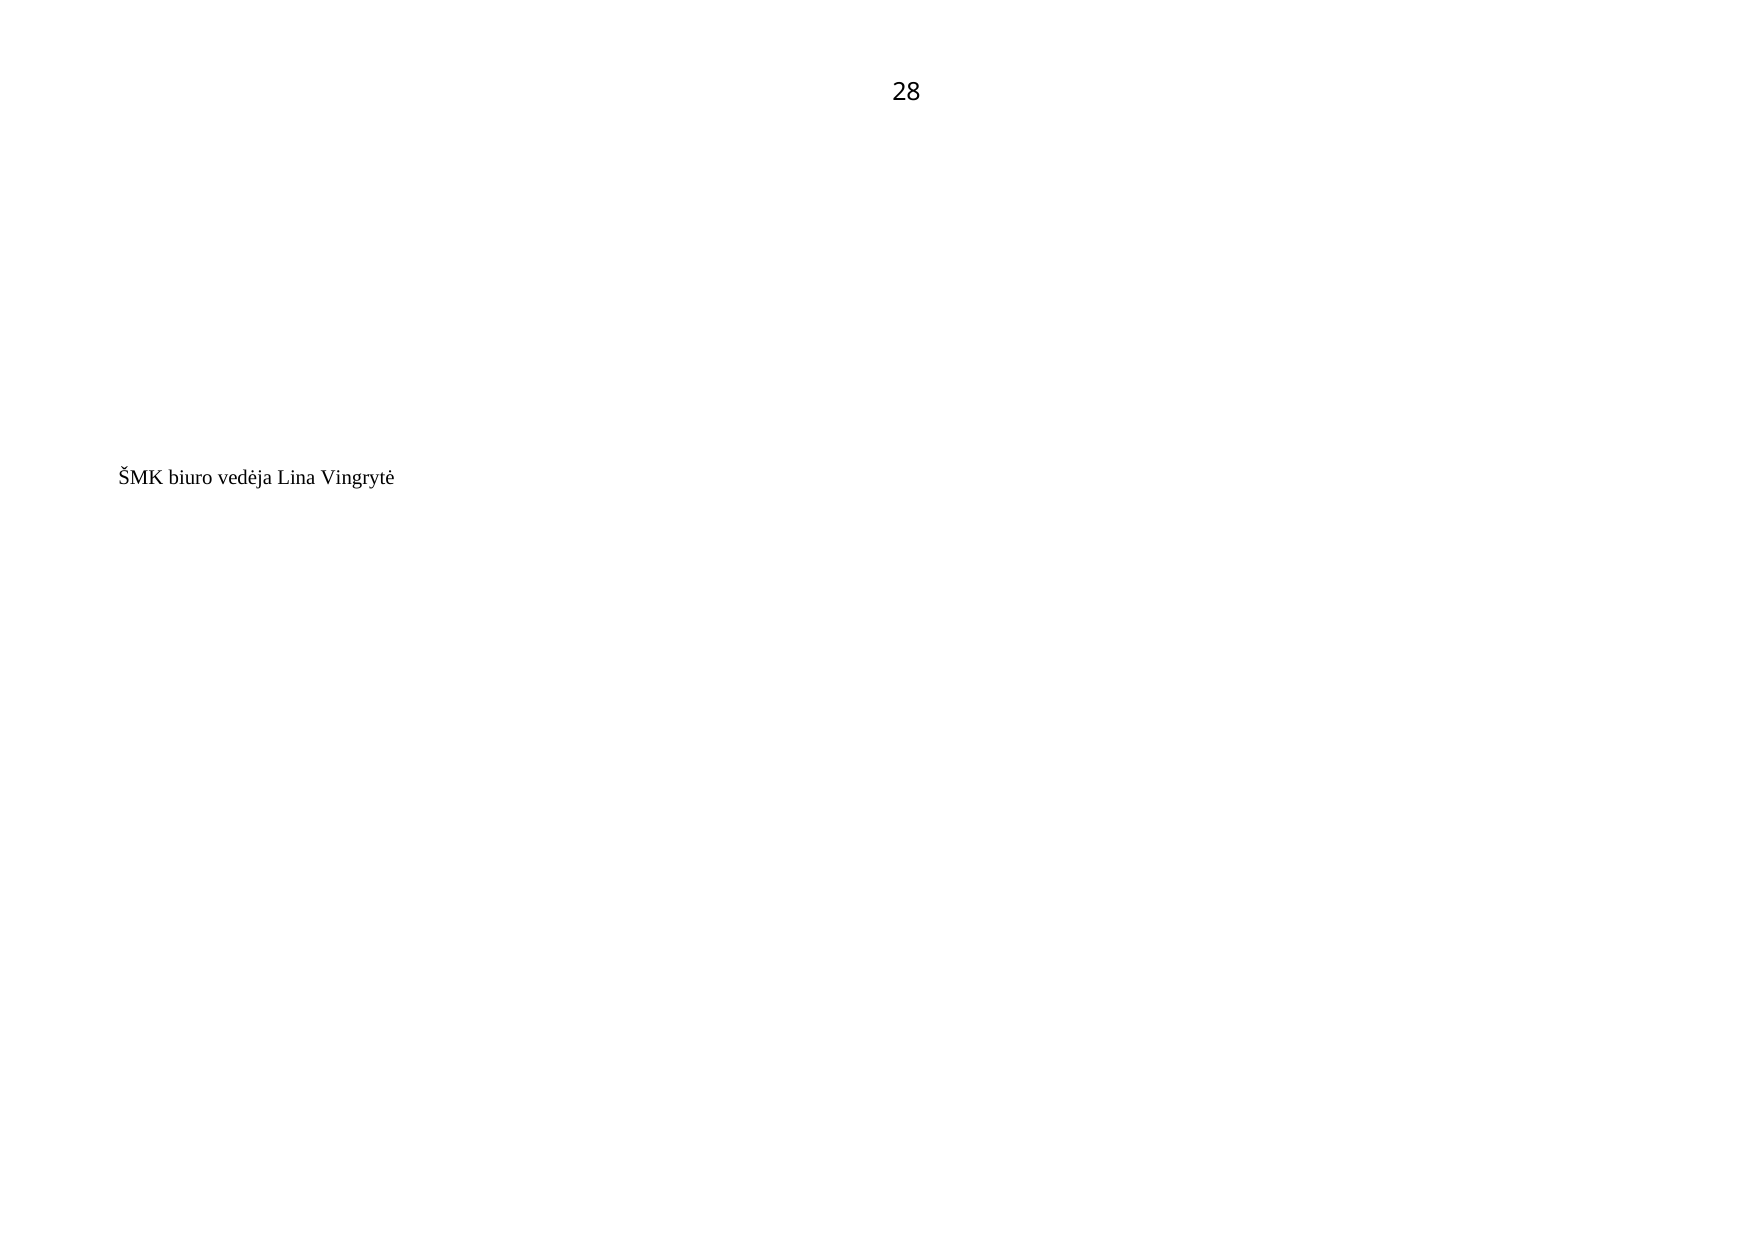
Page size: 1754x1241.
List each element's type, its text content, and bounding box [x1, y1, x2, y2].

text ŠMK biuro vedėja Lina Vingrytė [118, 465, 1695, 489]
